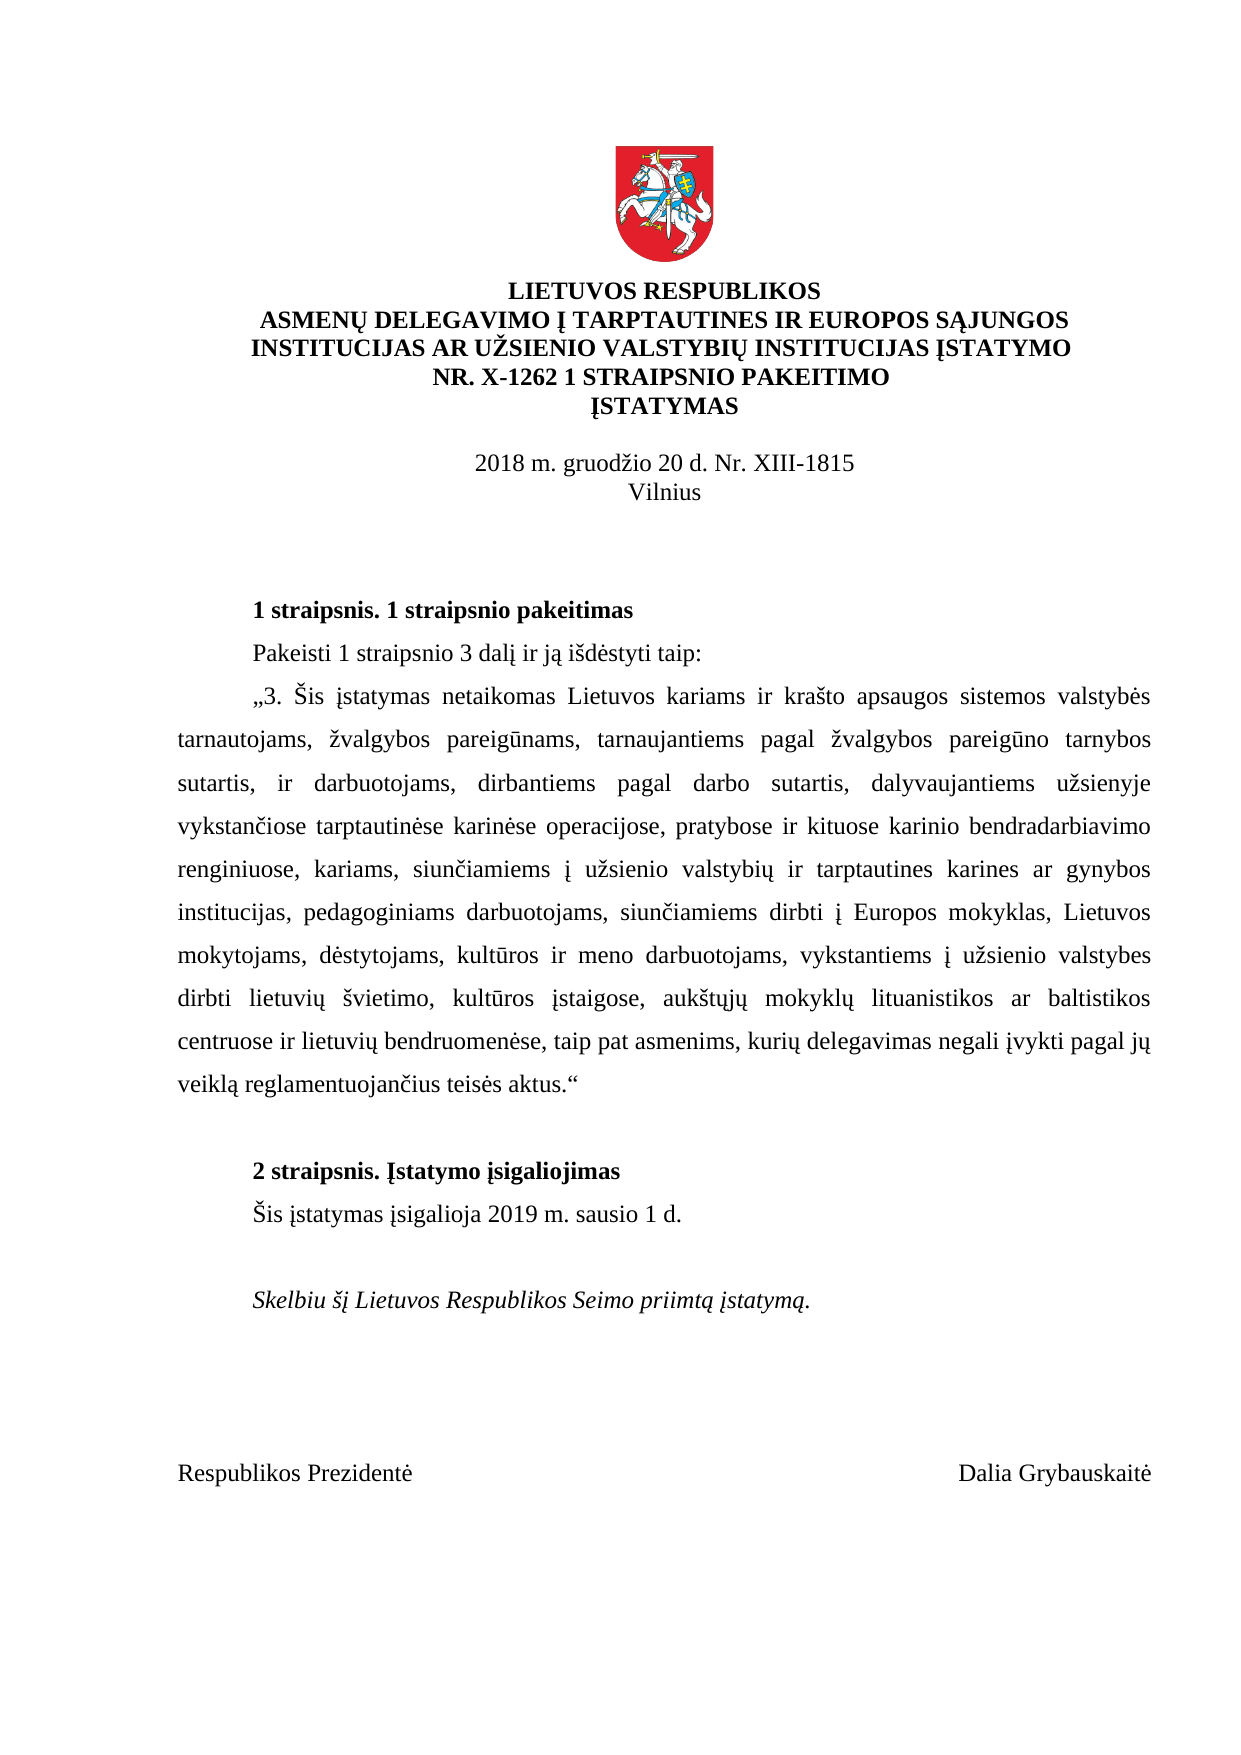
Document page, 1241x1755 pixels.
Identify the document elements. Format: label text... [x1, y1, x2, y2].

text Skelbiu šį Lietuvos Respublikos Seimo priimtą įstatymą. [177, 1285, 1152, 1314]
text 2 straipsnis. Įstatymo įsigaliojimas [177, 1156, 1152, 1184]
text 1 straipsnis. 1 straipsnio pakeitimas [177, 595, 1152, 624]
text Pakeisti 1 straipsnio 3 dalį ir ją išdėstyti taip: [177, 638, 1152, 667]
text Vilnius [177, 477, 1152, 506]
text Šis įstatymas įsigalioja 2019 m. sausio 1 d. [177, 1199, 1152, 1228]
text LIETUVOS RESPUBLIKOS [177, 276, 1152, 305]
text ĮSTATYMAS [177, 391, 1152, 420]
text ASMENŲ DELEGAVIMO Į TARPTAUTINES IR EUROPOS SĄJUNGOS INSTITUCIJAS AR UŽSIENIO VALSTYBIŲ INSTITUCIJAS ĮSTATYMO NR. X-1262 1 STRAIPSNIO PAKEITIMO [177, 305, 1152, 391]
text 2018 m. gruodžio 20 d. Nr. XIII-1815 [177, 448, 1152, 477]
text „3. Šis įstatymas netaikomas Lietuvos kariams ir krašto apsaugos sistemos valstybės tarnautojams, žvalgybos pareigūnams, tarnaujantiems pagal žvalgybos pareigūno tarnybos sutartis, ir darbuotojams, dirbantiems pagal darbo sutartis, dalyvaujantiems užsienyje vykstančiose tarptautinėse karinėse operacijose, pratybose ir kituose karinio bendradarbiavimo renginiuose, kariams, siunčiamiems į užsienio valstybių ir tarptautines karines ar gynybos institucijas, pedagoginiams darbuotojams, siunčiamiems dirbti į Europos mokyklas, Lietuvos mokytojams, dėstytojams, kultūros ir meno darbuotojams, vykstantiems į užsienio valstybes dirbti lietuvių švietimo, kultūros įstaigose, aukštųjų mokyklų lituanistikos ar baltistikos centruose ir lietuvių bendruomenėse, taip pat asmenims, kurių delegavimas negali įvykti pagal jų veiklą reglamentuojančius teisės aktus.“ [177, 681, 1152, 1098]
text Respublikos Prezidentė Dalia Grybauskaitė [177, 1458, 1152, 1486]
